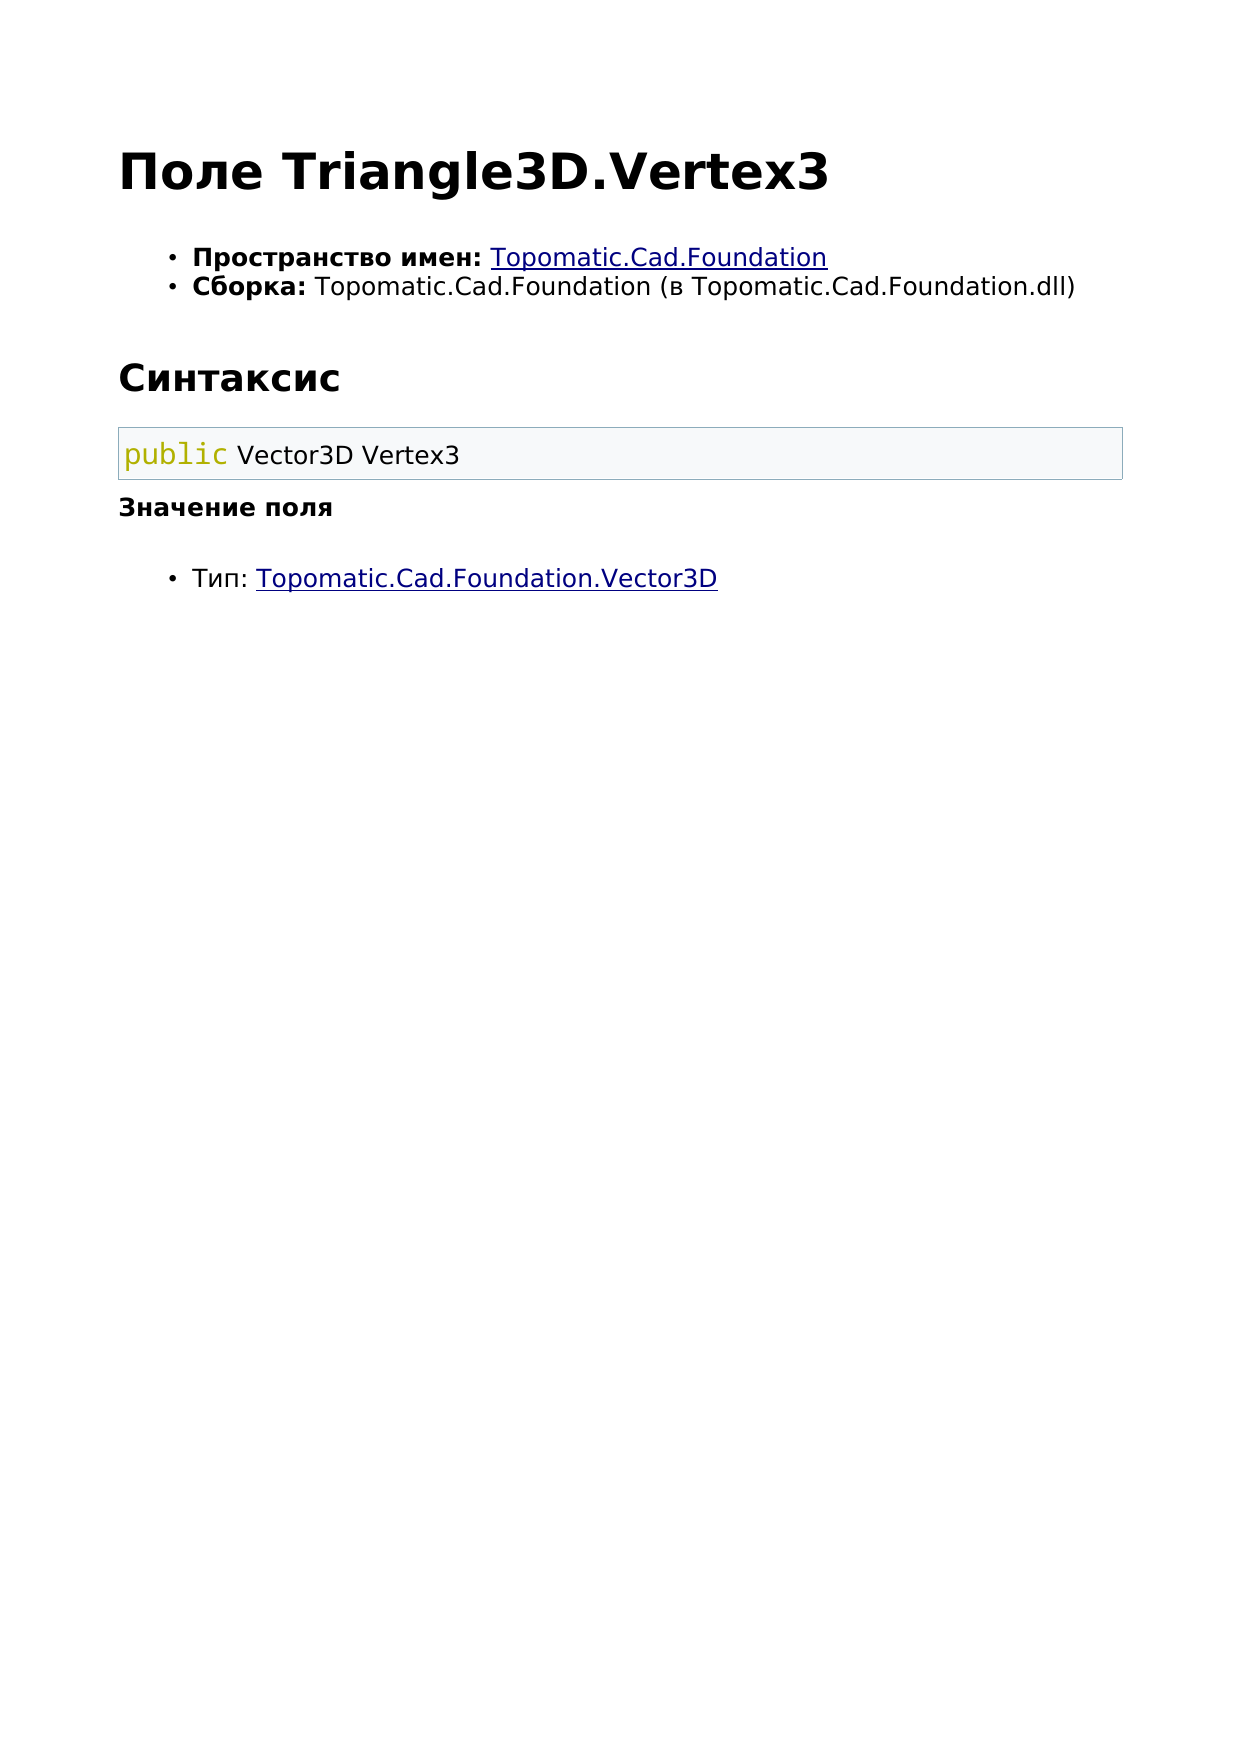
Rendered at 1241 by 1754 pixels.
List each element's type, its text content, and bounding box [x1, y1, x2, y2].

list Сборка: Topomatic.Cad.Foundation (в Topomatic.Cad.Foundation.dll) [177, 272, 1122, 302]
table_header public Vector3D Vertex3 [119, 428, 1122, 478]
subtitle Синтаксис [118, 356, 1122, 400]
text Значение поля [118, 493, 1122, 523]
subtitle Поле Triangle3D.Vertex3 [118, 143, 1122, 201]
list Тип: Topomatic.Cad.Foundation.Vector3D [177, 564, 1122, 594]
list Пространство имен: Topomatic.Cad.Foundation [177, 243, 1122, 272]
